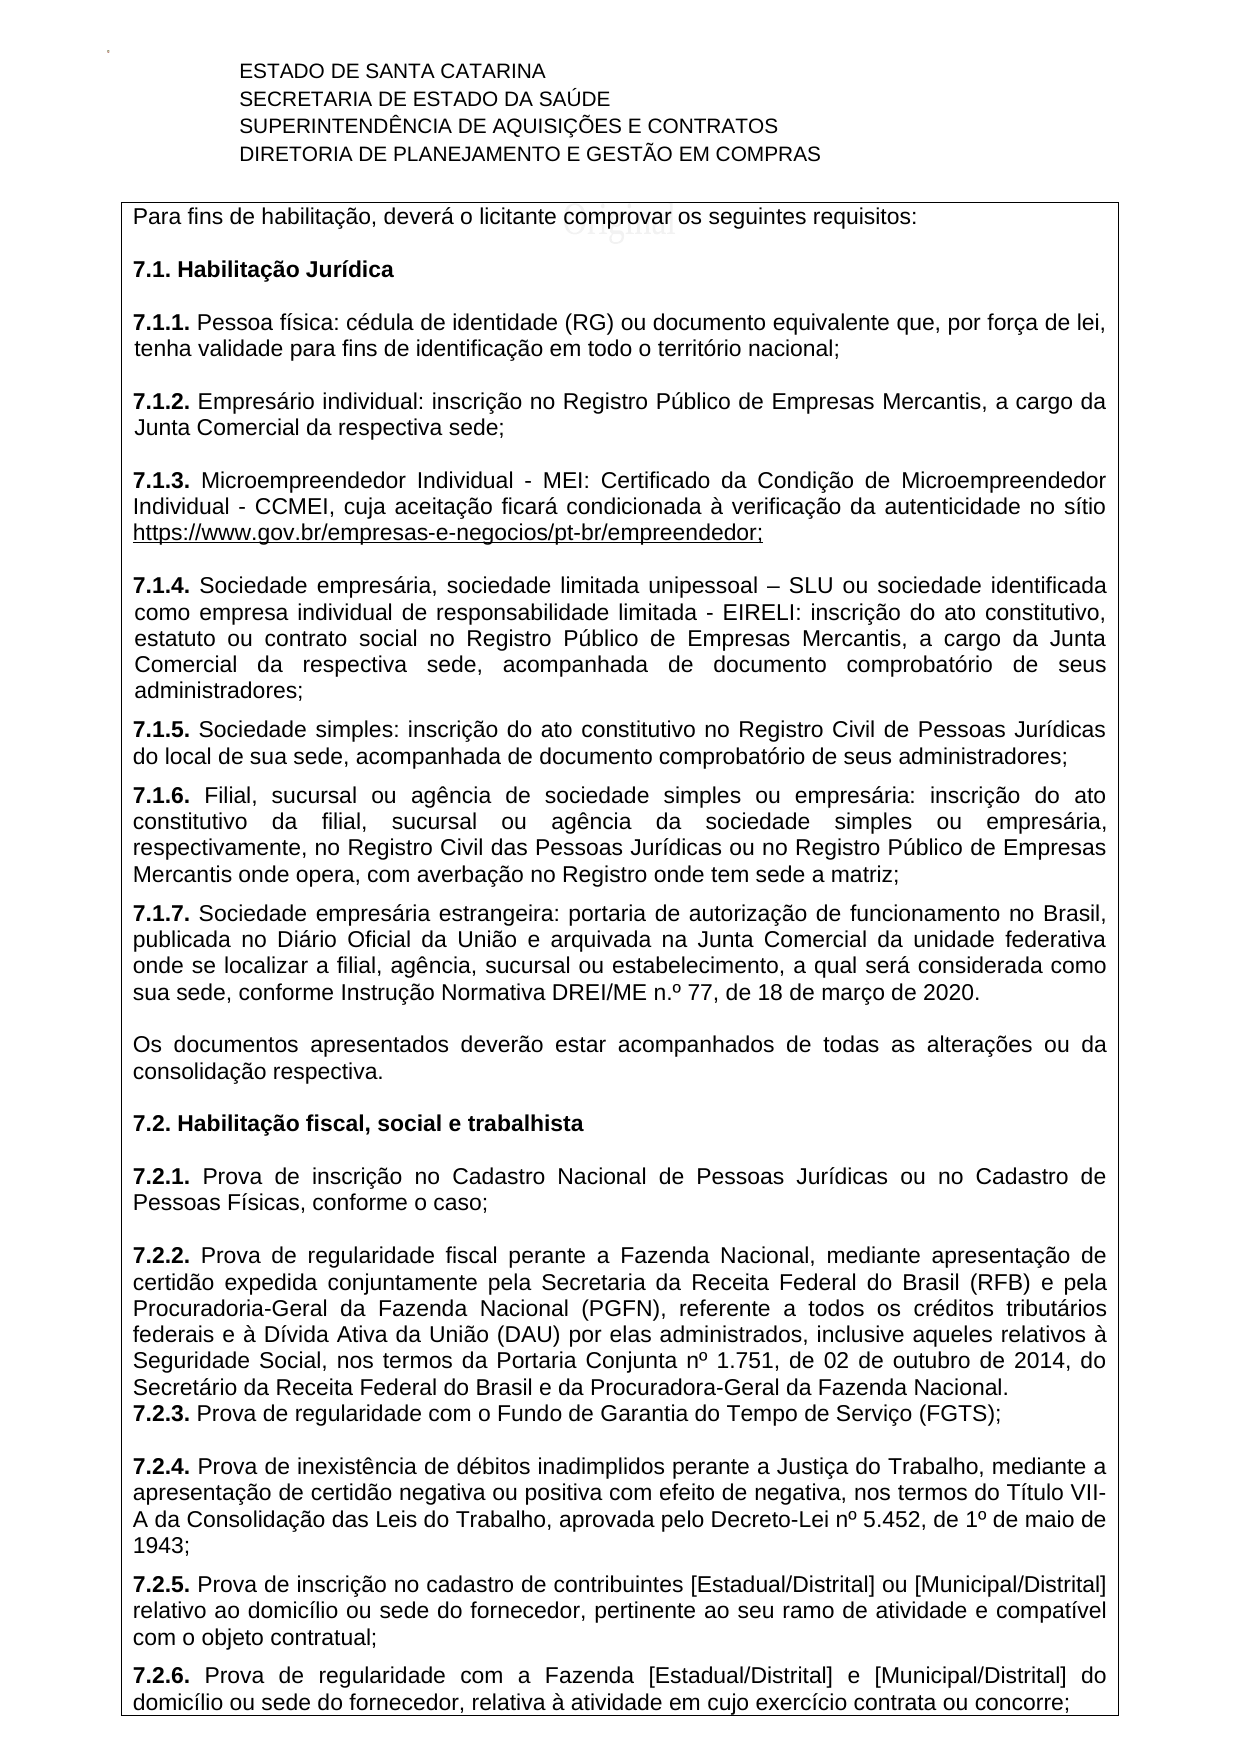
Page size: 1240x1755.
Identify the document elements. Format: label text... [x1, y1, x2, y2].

table_cell Para fins de habilitação, deverá o licitante comprovar os seguintes requisitos: 7.1. Habilitação Jurídica 7.1.1. Pessoa física: cédula de identidade (RG) ou documento equivalente que, por força de lei, tenha validade para fins de identificação em todo o território nacional; 7.1.2. Empresário individual: inscrição no Registro Público de Empresas Mercantis, a cargo da Junta Comercial da respectiva sede; 7.1.3. Microempreendedor Individual - MEI: Certificado da Condição de Microempreendedor Individual - CCMEI, cuja aceitação ficará condicionada à verificação da autenticidade no sítio https://www.gov.br/empresas-e-negocios/pt-br/empreendedor; 7.1.4. Sociedade empresária, sociedade limitada unipessoal – SLU ou sociedade identificada como empresa individual de responsabilidade limitada - EIRELI: inscrição do ato constitutivo, estatuto ou contrato social no Registro Público de Empresas Mercantis, a cargo da Junta Comercial da respectiva sede, acompanhada de documento comprobatório de seus administradores; 7.1.5. Sociedade simples: inscrição do ato constitutivo no Registro Civil de Pessoas Jurídicas do local de sua sede, acompanhada de documento comprobatório de seus administradores; 7.1.6. Filial, sucursal ou agência de sociedade simples ou empresária: inscrição do ato constitutivo da filial, sucursal ou agência da sociedade simples ou empresária, respectivamente, no Registro Civil das Pessoas Jurídicas ou no Registro Público de Empresas Mercantis onde opera, com averbação no Registro onde tem sede a matriz; 7.1.7. Sociedade empresária estrangeira: portaria de autorização de funcionamento no Brasil, publicada no Diário Oficial da União e arquivada na Junta Comercial da unidade federativa onde se localizar a filial, agência, sucursal ou estabelecimento, a qual será considerada como sua sede, conforme Instrução Normativa DREI/ME n.º 77, de 18 de março de 2020. Os documentos apresentados deverão estar acompanhados de todas as alterações ou da consolidação respectiva. 7.2. Habilitação fiscal, social e trabalhista 7.2.1. Prova de inscrição no Cadastro Nacional de Pessoas Jurídicas ou no Cadastro de Pessoas Físicas, conforme o caso; 7.2.2. Prova de regularidade fiscal perante a Fazenda Nacional, mediante apresentação de certidão expedida conjuntamente pela Secretaria da Receita Federal do Brasil (RFB) e pela Procuradoria-Geral da Fazenda Nacional (PGFN), referente a todos os créditos tributários federais e à Dívida Ativa da União (DAU) por elas administrados, inclusive aqueles relativos à Seguridade Social, nos termos da Portaria Conjunta nº 1.751, de 02 de outubro de 2014, do Secretário da Receita Federal do Brasil e da Procuradora-Geral da Fazenda Nacional. 7.2.3. Prova de regularidade com o Fundo de Garantia do Tempo de Serviço (FGTS); 7.2.4. Prova de inexistência de débitos inadimplidos perante a Justiça do Trabalho, mediante a apresentação de certidão negativa ou positiva com efeito de negativa, nos termos do Título VII-A da Consolidação das Leis do Trabalho, aprovada pelo Decreto-Lei nº 5.452, de 1º de maio de 1943; 7.2.5. Prova de inscrição no cadastro de contribuintes [Estadual/Distrital] ou [Municipal/Distrital] relativo ao domicílio ou sede do fornecedor, pertinente ao seu ramo de atividade e compatível com o objeto contratual; 7.2.6. Prova de regularidade com a Fazenda [Estadual/Distrital] e [Municipal/Distrital] do domicílio ou sede do fornecedor, relativa à atividade em cujo exercício contrata ou concorre; [122, 203, 1118, 1715]
